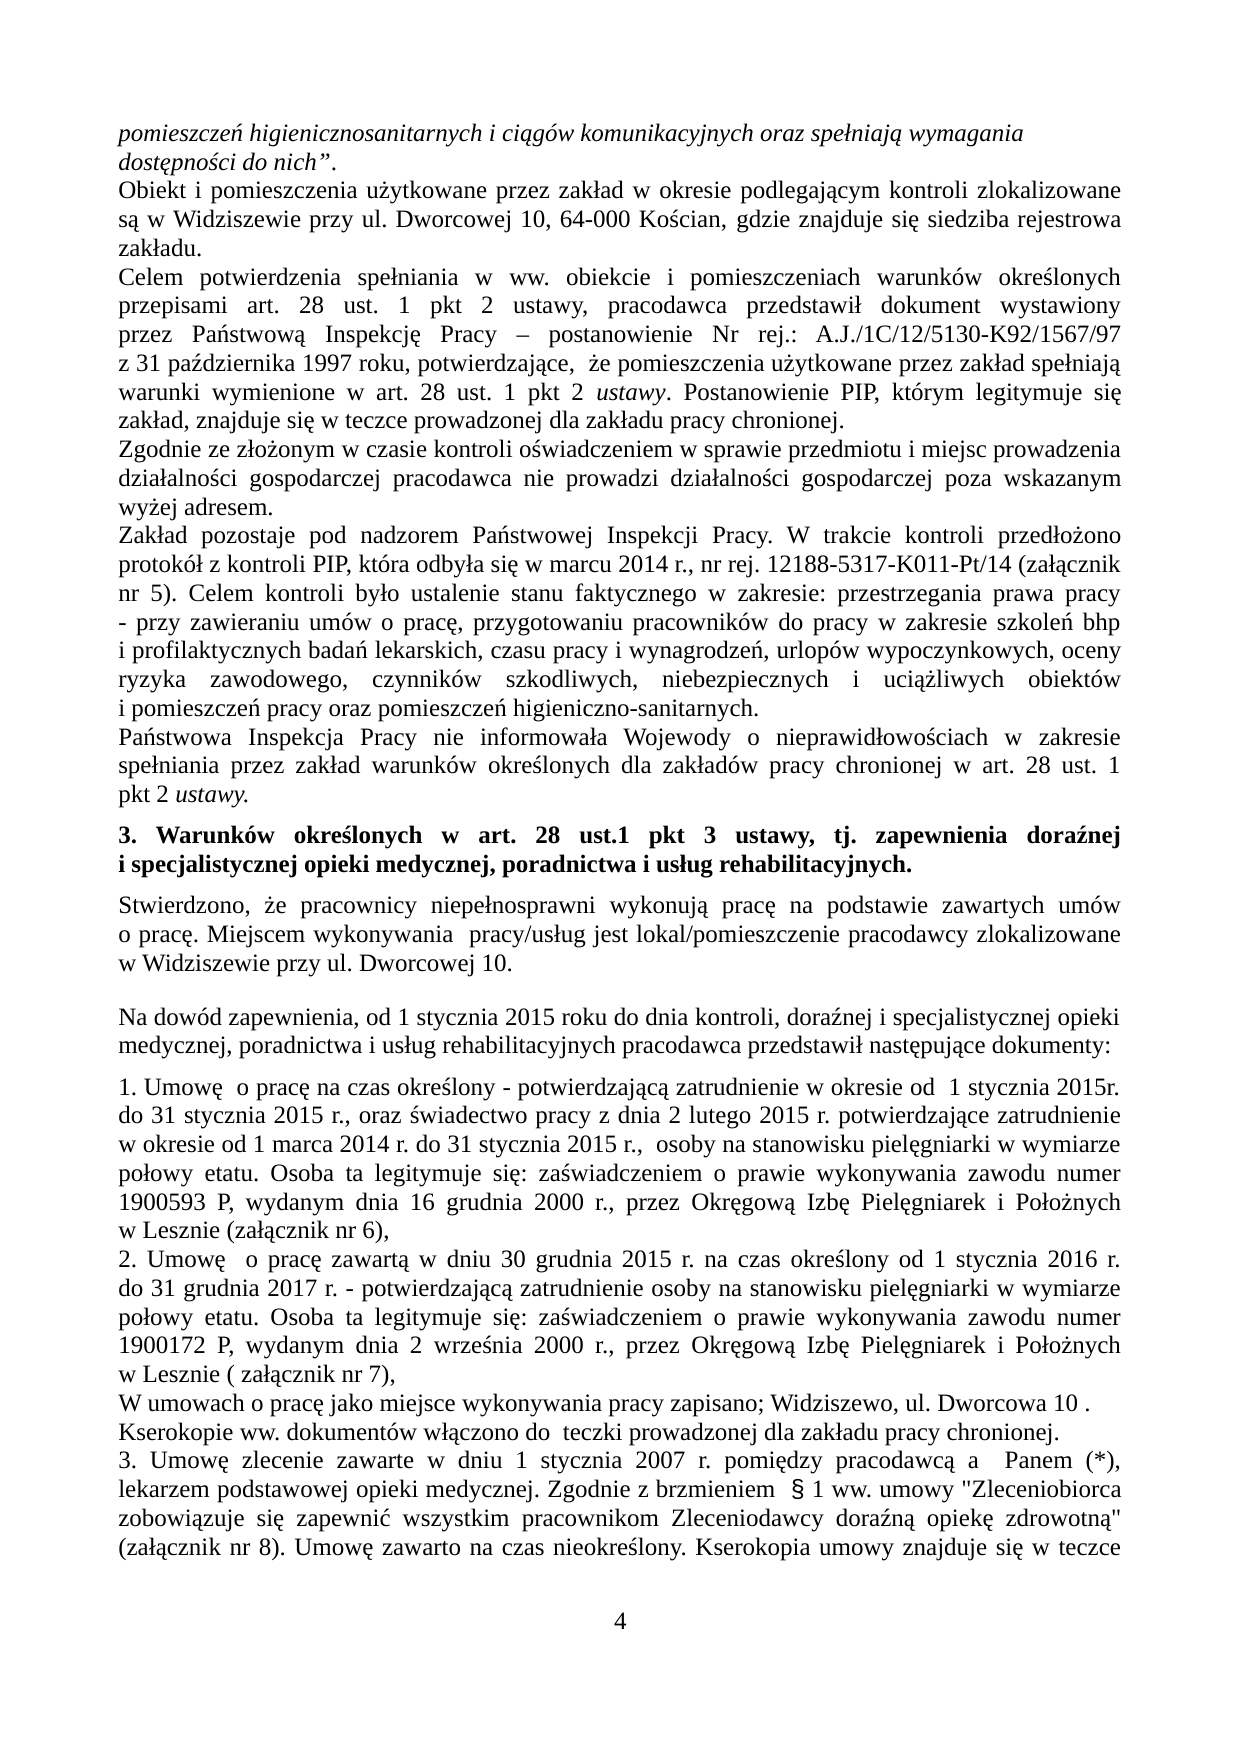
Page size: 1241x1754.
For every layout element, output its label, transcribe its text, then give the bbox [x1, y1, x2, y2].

text Państwowa Inspekcja Pracy nie informowała Wojewody o nieprawidłowościach w zakresie spełniania przez zakład warunków określonych dla zakładów pracy chronionej w art. 28 ust. 1 pkt 2 ustawy. [118, 722, 1122, 808]
text 1. Umowę o pracę na czas określony - potwierdzającą zatrudnienie w okresie od 1 stycznia 2015r. do 31 stycznia 2015 r., oraz świadectwo pracy z dnia 2 lutego 2015 r. potwierdzające zatrudnienie w okresie od 1 marca 2014 r. do 31 stycznia 2015 r., osoby na stanowisku pielęgniarki w wymiarze połowy etatu. Osoba ta legitymuje się: zaświadczeniem o prawie wykonywania zawodu numer 1900593 P, wydanym dnia 16 grudnia 2000 r., przez Okręgową Izbę Pielęgniarek i Położnych w Lesznie (załącznik nr 6), [118, 1072, 1122, 1244]
text Stwierdzono, że pracownicy niepełnosprawni wykonują pracę na podstawie zawartych umów o pracę. Miejscem wykonywania pracy/usług jest lokal/pomieszczenie pracodawcy zlokalizowane w Widziszewie przy ul. Dworcowej 10. [118, 891, 1122, 977]
text 2. Umowę o pracę zawartą w dniu 30 grudnia 2015 r. na czas określony od 1 stycznia 2016 r. do 31 grudnia 2017 r. - potwierdzającą zatrudnienie osoby na stanowisku pielęgniarki w wymiarze połowy etatu. Osoba ta legitymuje się: zaświadczeniem o prawie wykonywania zawodu numer 1900172 P, wydanym dnia 2 września 2000 r., przez Okręgową Izbę Pielęgniarek i Położnych w Lesznie ( załącznik nr 7), [118, 1244, 1122, 1388]
text 3. Warunków określonych w art. 28 ust.1 pkt 3 ustawy, tj. zapewnienia doraźnej i specjalistycznej opieki medycznej, poradnictwa i usług rehabilitacyjnych. [118, 821, 1122, 878]
text Obiekt i pomieszczenia użytkowane przez zakład w okresie podlegającym kontroli zlokalizowane są w Widziszewie przy ul. Dworcowej 10, 64-000 Kościan, gdzie znajduje się siedziba rejestrowa zakładu. [118, 176, 1122, 262]
text pomieszczeń higienicznosanitarnych i ciągów komunikacyjnych oraz spełniają wymagania dostępności do nich”. [118, 118, 1122, 176]
text Zakład pozostaje pod nadzorem Państwowej Inspekcji Pracy. W trakcie kontroli przedłożono protokół z kontroli PIP, która odbyła się w marcu 2014 r., nr rej. 12188-5317-K011-Pt/14 (załącznik nr 5). Celem kontroli było ustalenie stanu faktycznego w zakresie: przestrzegania prawa pracy - przy zawieraniu umów o pracę, przygotowaniu pracowników do pracy w zakresie szkoleń bhp i profilaktycznych badań lekarskich, czasu pracy i wynagrodzeń, urlopów wypoczynkowych, oceny ryzyka zawodowego, czynników szkodliwych, niebezpiecznych i uciążliwych obiektów i pomieszczeń pracy oraz pomieszczeń higieniczno-sanitarnych. [118, 521, 1122, 722]
text W umowach o pracę jako miejsce wykonywania pracy zapisano; Widziszewo, ul. Dworcowa 10 . [118, 1388, 1122, 1417]
text 3. Umowę zlecenie zawarte w dniu 1 stycznia 2007 r. pomiędzy pracodawcą a Panem (*), lekarzem podstawowej opieki medycznej. Zgodnie z brzmieniem § 1 ww. umowy "Zleceniobiorca zobowiązuje się zapewnić wszystkim pracownikom Zleceniodawcy doraźną opiekę zdrowotną" (załącznik nr 8). Umowę zawarto na czas nieokreślony. Kserokopia umowy znajduje się w teczce [118, 1446, 1122, 1561]
text Celem potwierdzenia spełniania w ww. obiekcie i pomieszczeniach warunków określonych przepisami art. 28 ust. 1 pkt 2 ustawy, pracodawca przedstawił dokument wystawiony przez Państwową Inspekcję Pracy – postanowienie Nr rej.: A.J./1C/12/5130-K92/1567/97 z 31 października 1997 roku, potwierdzające, że pomieszczenia użytkowane przez zakład spełniają warunki wymienione w art. 28 ust. 1 pkt 2 ustawy. Postanowienie PIP, którym legitymuje się zakład, znajduje się w teczce prowadzonej dla zakładu pracy chronionej. [118, 262, 1122, 434]
text Zgodnie ze złożonym w czasie kontroli oświadczeniem w sprawie przedmiotu i miejsc prowadzenia działalności gospodarczej pracodawca nie prowadzi działalności gospodarczej poza wskazanym wyżej adresem. [118, 434, 1122, 521]
text Kserokopie ww. dokumentów włączono do teczki prowadzonej dla zakładu pracy chronionej. [118, 1417, 1122, 1446]
text Na dowód zapewnienia, od 1 stycznia 2015 roku do dnia kontroli, doraźnej i specjalistycznej opieki medycznej, poradnictwa i usług rehabilitacyjnych pracodawca przedstawił następujące dokumenty: [118, 1002, 1122, 1059]
